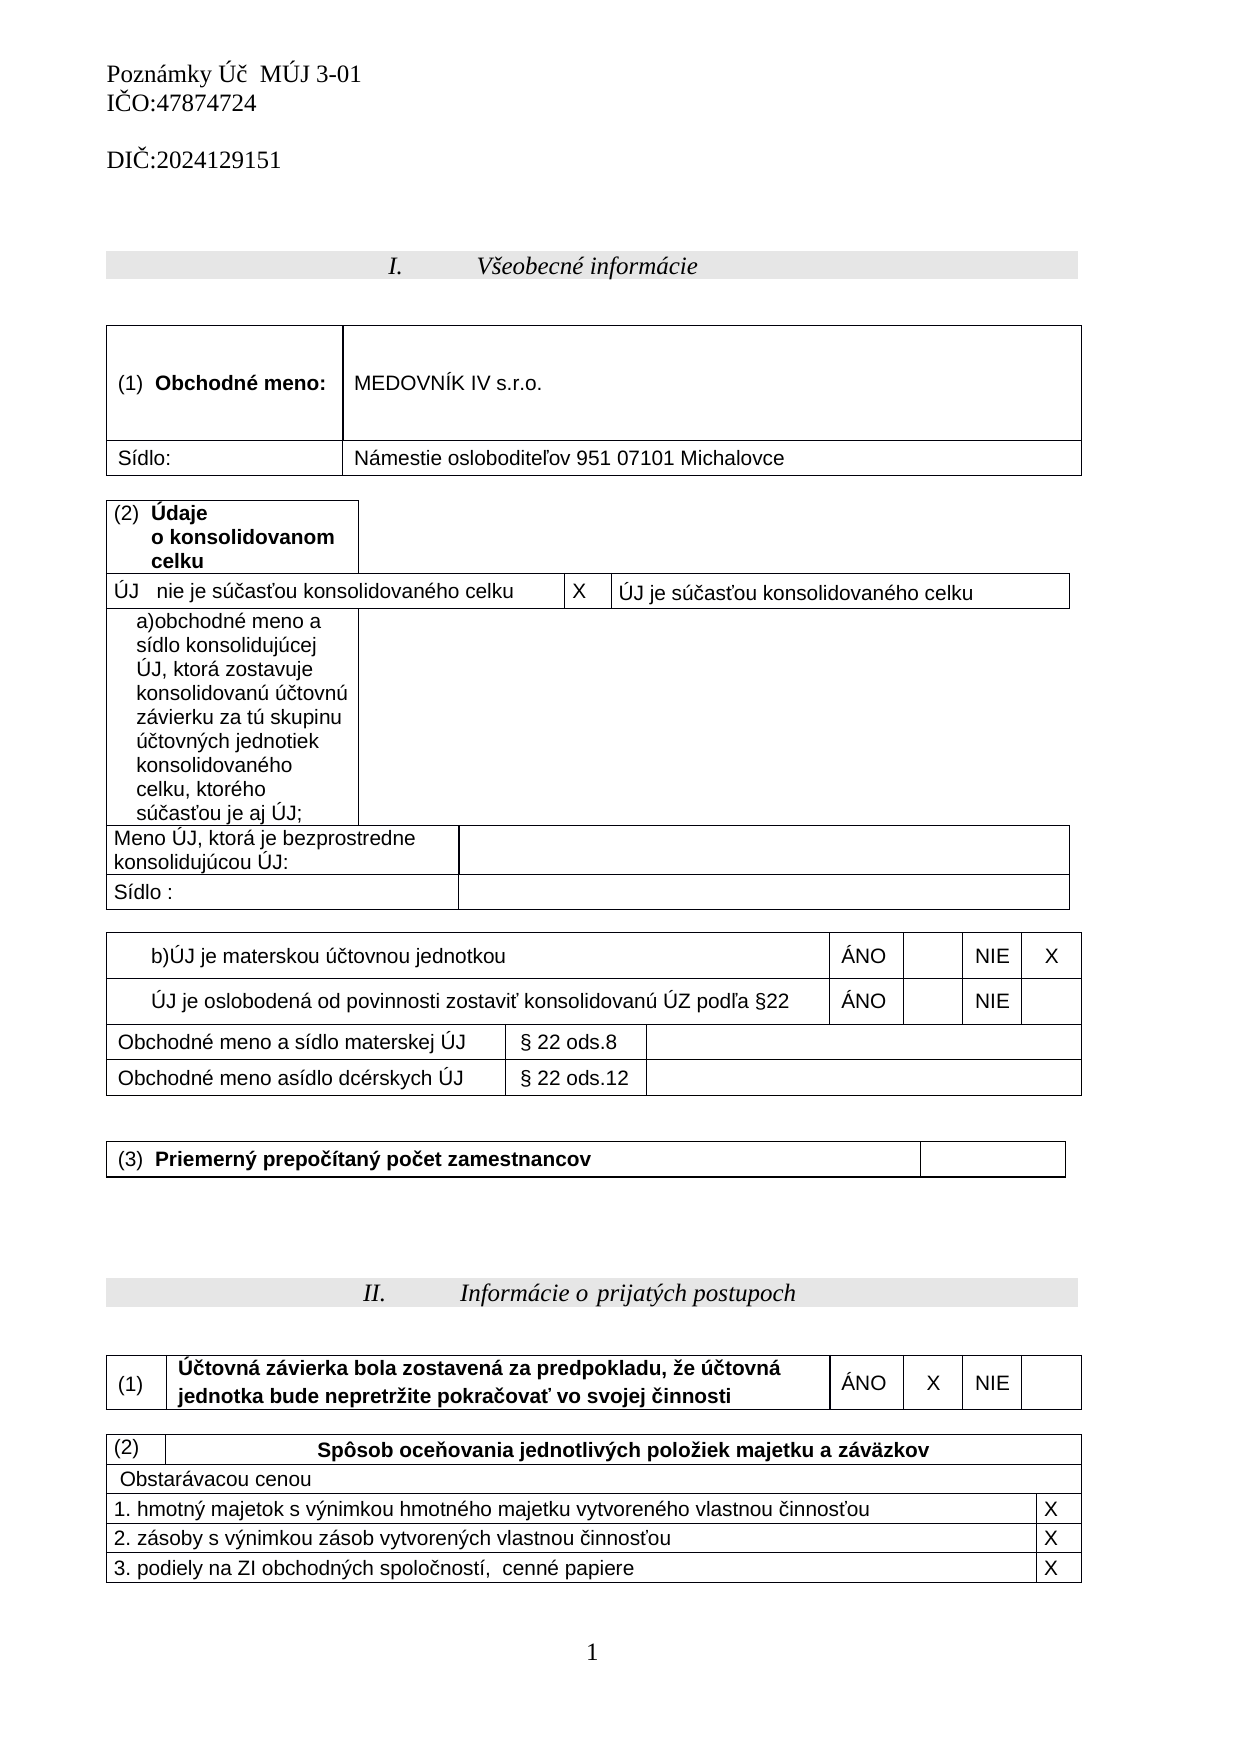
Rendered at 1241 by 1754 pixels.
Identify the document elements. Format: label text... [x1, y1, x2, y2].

table_header X [904, 1356, 962, 1409]
table_cell [1022, 979, 1081, 1024]
table_header ÁNO [830, 933, 903, 978]
table_header Priemerný prepočítaný počet zamestnancov [107, 1142, 920, 1176]
table_cell Sídlo: [107, 441, 342, 475]
table_cell X [1037, 1553, 1081, 1582]
table_header ÁNO [831, 1356, 903, 1409]
table_cell ÚJ nie je súčasťou konsolidovaného celku [107, 574, 564, 608]
table_header [1022, 1356, 1081, 1409]
table_cell Sídlo : [107, 875, 458, 909]
table_cell a)obchodné meno a sídlo konsolidujúcej ÚJ, ktorá zostavuje konsolidovanú účtovnú závierku za tú skupinu účtovných jednotiek konsolidovaného celku, ktorého súčasťou je aj ÚJ; [107, 609, 358, 825]
table_header MEDOVNÍK IV s.r.o. [344, 326, 1081, 439]
list Informácie o prijatých postupoch [106, 1278, 1078, 1307]
table_header Účtovná závierka bola zostavená za predpokladu, že účtovná jednotka bude nepretržite pokračovať vo svojej činnosti [167, 1356, 829, 1409]
table_cell ÁNO [830, 979, 903, 1024]
table_cell § 22 ods.8 [506, 1025, 646, 1059]
table_header [107, 1356, 166, 1409]
table_cell NIE [963, 979, 1021, 1024]
table_cell Námestie osloboditeľov 951 07101 Michalovce [343, 441, 1081, 475]
table_cell Obstarávacou cenou [107, 1465, 1081, 1493]
table_cell § 22 ods.12 [506, 1060, 646, 1094]
table_cell ÚJ je oslobodená od povinnosti zostaviť konsolidovanú ÚZ podľa §22 [107, 979, 829, 1024]
table_header [107, 1435, 165, 1464]
table_header [904, 933, 962, 978]
table_cell [459, 875, 1069, 909]
table_cell 2. zásoby s výnimkou zásob vytvorených vlastnou činnosťou [107, 1524, 1036, 1552]
table_header b)ÚJ je materskou účtovnou jednotkou [107, 933, 829, 978]
table_cell ÚJ je súčasťou konsolidovaného celku [612, 574, 1069, 608]
table_header Údaje o konsolidovanom celku [107, 501, 358, 573]
table_cell X [565, 574, 611, 608]
table_cell Meno ÚJ, ktorá je bezprostredne konsolidujúcou ÚJ: [107, 826, 458, 874]
table_header Spôsob oceňovania jednotlivých položiek majetku a záväzkov [166, 1435, 1081, 1464]
table_cell X [1037, 1494, 1081, 1523]
table_cell Obchodné meno a sídlo materskej ÚJ [107, 1025, 505, 1059]
table_header NIE [963, 933, 1021, 978]
table_cell 3. podiely na ZI obchodných spoločností, cenné papiere [107, 1553, 1036, 1582]
table_header Obchodné meno: [107, 326, 342, 439]
table_header X [1022, 933, 1081, 978]
table_header NIE [963, 1356, 1021, 1409]
table_cell [647, 1025, 1081, 1059]
list Všeobecné informácie [106, 251, 1078, 279]
table_cell 1. hmotný majetok s výnimkou hmotného majetku vytvoreného vlastnou činnosťou [107, 1494, 1036, 1523]
table_cell Obchodné meno asídlo dcérskych ÚJ [107, 1060, 505, 1094]
table_cell X [1037, 1524, 1081, 1552]
table_cell [460, 826, 1069, 874]
table_cell [904, 979, 962, 1024]
table_header [921, 1142, 1065, 1176]
table_cell [647, 1060, 1081, 1094]
